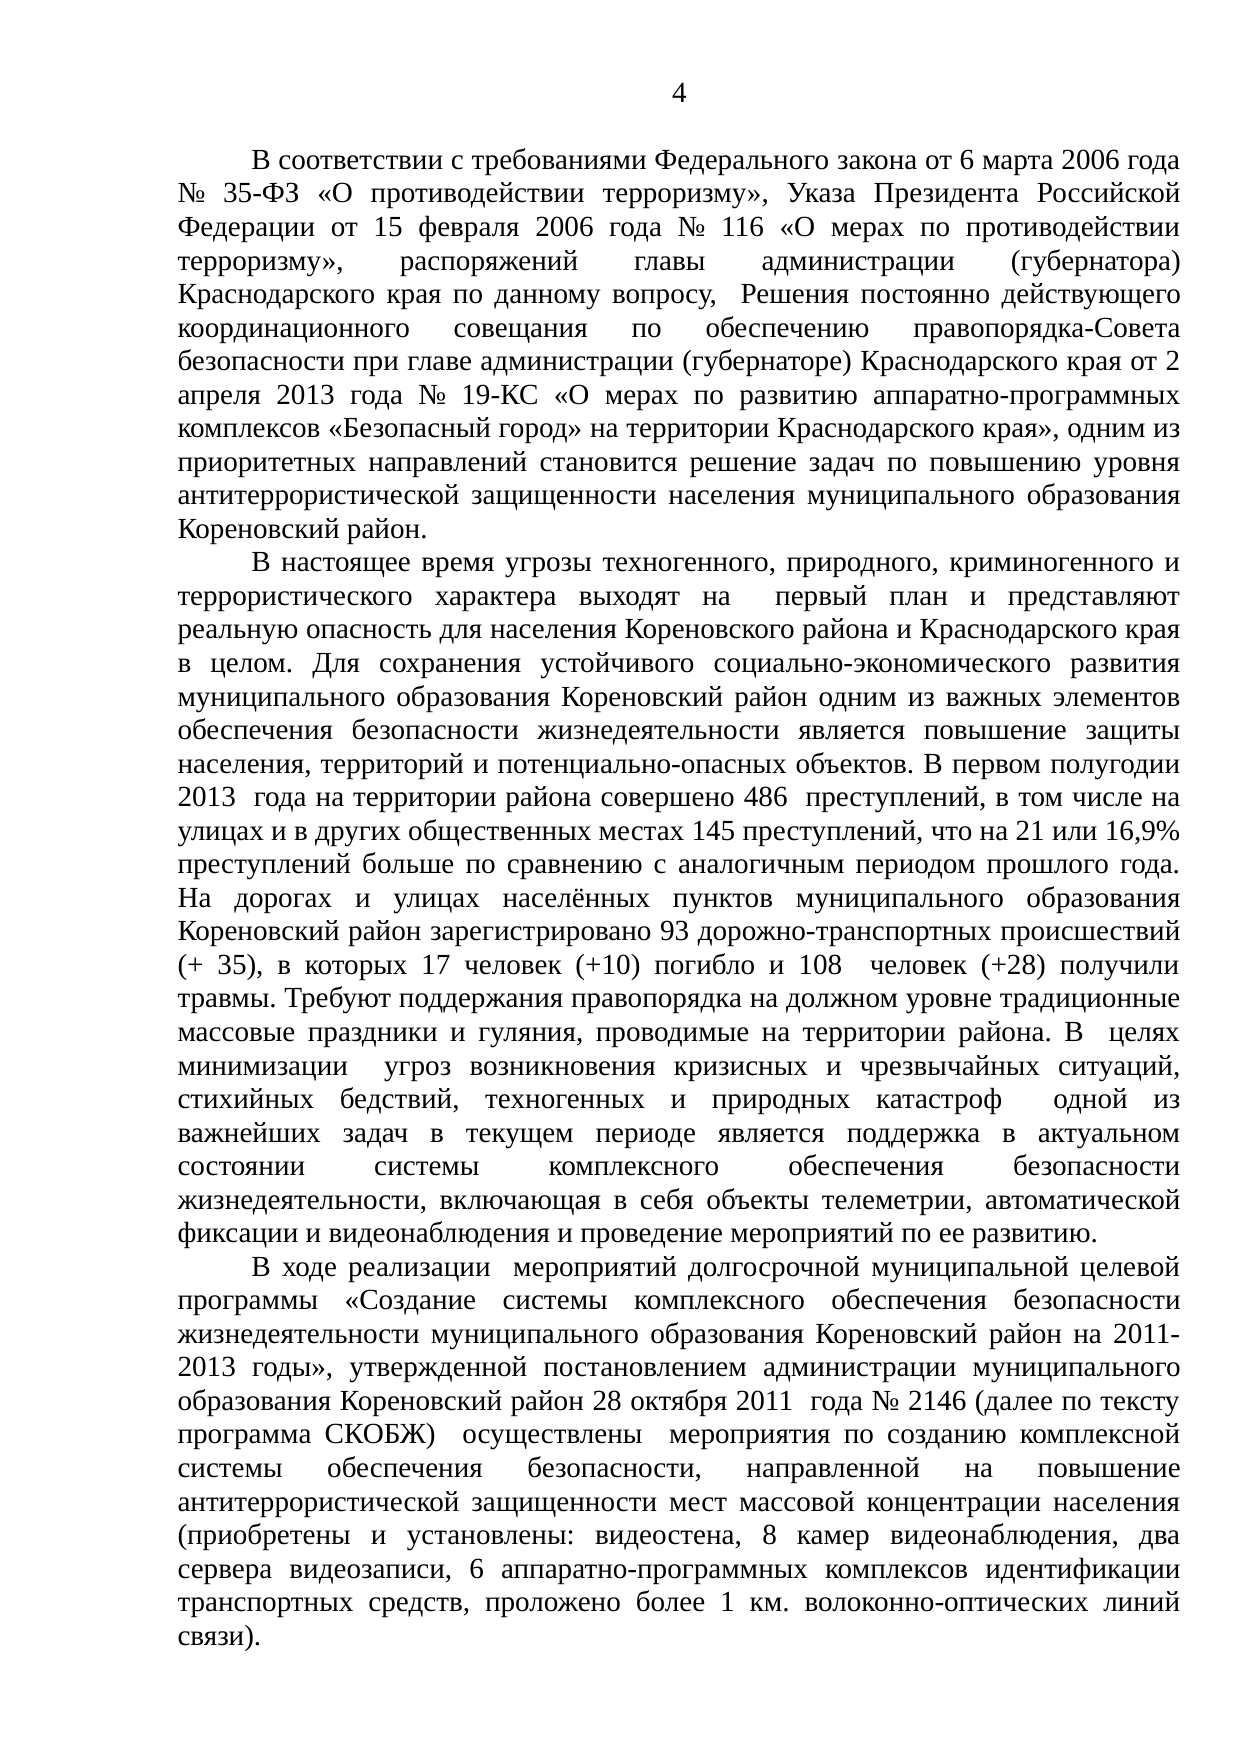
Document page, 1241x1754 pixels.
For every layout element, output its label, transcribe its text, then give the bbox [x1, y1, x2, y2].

text В настоящее время угрозы техногенного, природного, криминогенного и террористического характера выходят на первый план и представляют реальную опасность для населения Кореновского района и Краснодарского края в целом. Для сохранения устойчивого социально-экономического развития муниципального образования Кореновский район одним из важных элементов обеспечения безопасности жизнедеятельности является повышение защиты населения, территорий и потенциально-опасных объектов. В первом полугодии 2013 года на территории района совершено 486 преступлений, в том числе на улицах и в других общественных местах 145 преступлений, что на 21 или 16,9% преступлений больше по сравнению с аналогичным периодом прошлого года. На дорогах и улицах населённых пунктов муниципального образования Кореновский район зарегистрировано 93 дорожно-транспортных происшествий (+ 35), в которых 17 человек (+10) погибло и 108 человек (+28) получили травмы. Требуют поддержания правопорядка на должном уровне традиционные массовые праздники и гуляния, проводимые на территории района. В целях минимизации угроз возникновения кризисных и чрезвычайных ситуаций, стихийных бедствий, техногенных и природных катастроф одной из важнейших задач в текущем периоде является поддержка в актуальном состоянии системы комплексного обеспечения безопасности жизнедеятельности, включающая в себя объекты телеметрии, автоматической фиксации и видеонаблюдения и проведение мероприятий по ее развитию. [177, 544, 1181, 1249]
text В соответствии с требованиями Федерального закона от 6 марта 2006 года № 35-ФЗ «О противодействии терроризму», Указа Президента Российской Федерации от 15 февраля 2006 года № 116 «О мерах по противодействии терроризму», распоряжений главы администрации (губернатора) Краснодарского края по данному вопросу, Решения постоянно действующего координационного совещания по обеспечению правопорядка-Совета безопасности при главе администрации (губернаторе) Краснодарского края от 2 апреля 2013 года № 19-КС «О мерах по развитию аппаратно-программных комплексов «Безопасный город» на территории Краснодарского края», одним из приоритетных направлений становится решение задач по повышению уровня антитеррористической защищенности населения муниципального образования Кореновский район. [177, 142, 1181, 544]
text В ходе реализации мероприятий долгосрочной муниципальной целевой программы «Создание системы комплексного обеспечения безопасности жизнедеятельности муниципального образования Кореновский район на 2011-2013 годы», утвержденной постановлением администрации муниципального образования Кореновский район 28 октября 2011 года № 2146 (далее по тексту программа СКОБЖ) осуществлены мероприятия по созданию комплексной системы обеспечения безопасности, направленной на повышение антитеррористической защищенности мест массовой концентрации населения (приобретены и установлены: видеостена, 8 камер видеонаблюдения, два сервера видеозаписи, 6 аппаратно-программных комплексов идентификации транспортных средств, проложено более 1 км. волоконно-оптических линий связи). [177, 1249, 1181, 1651]
